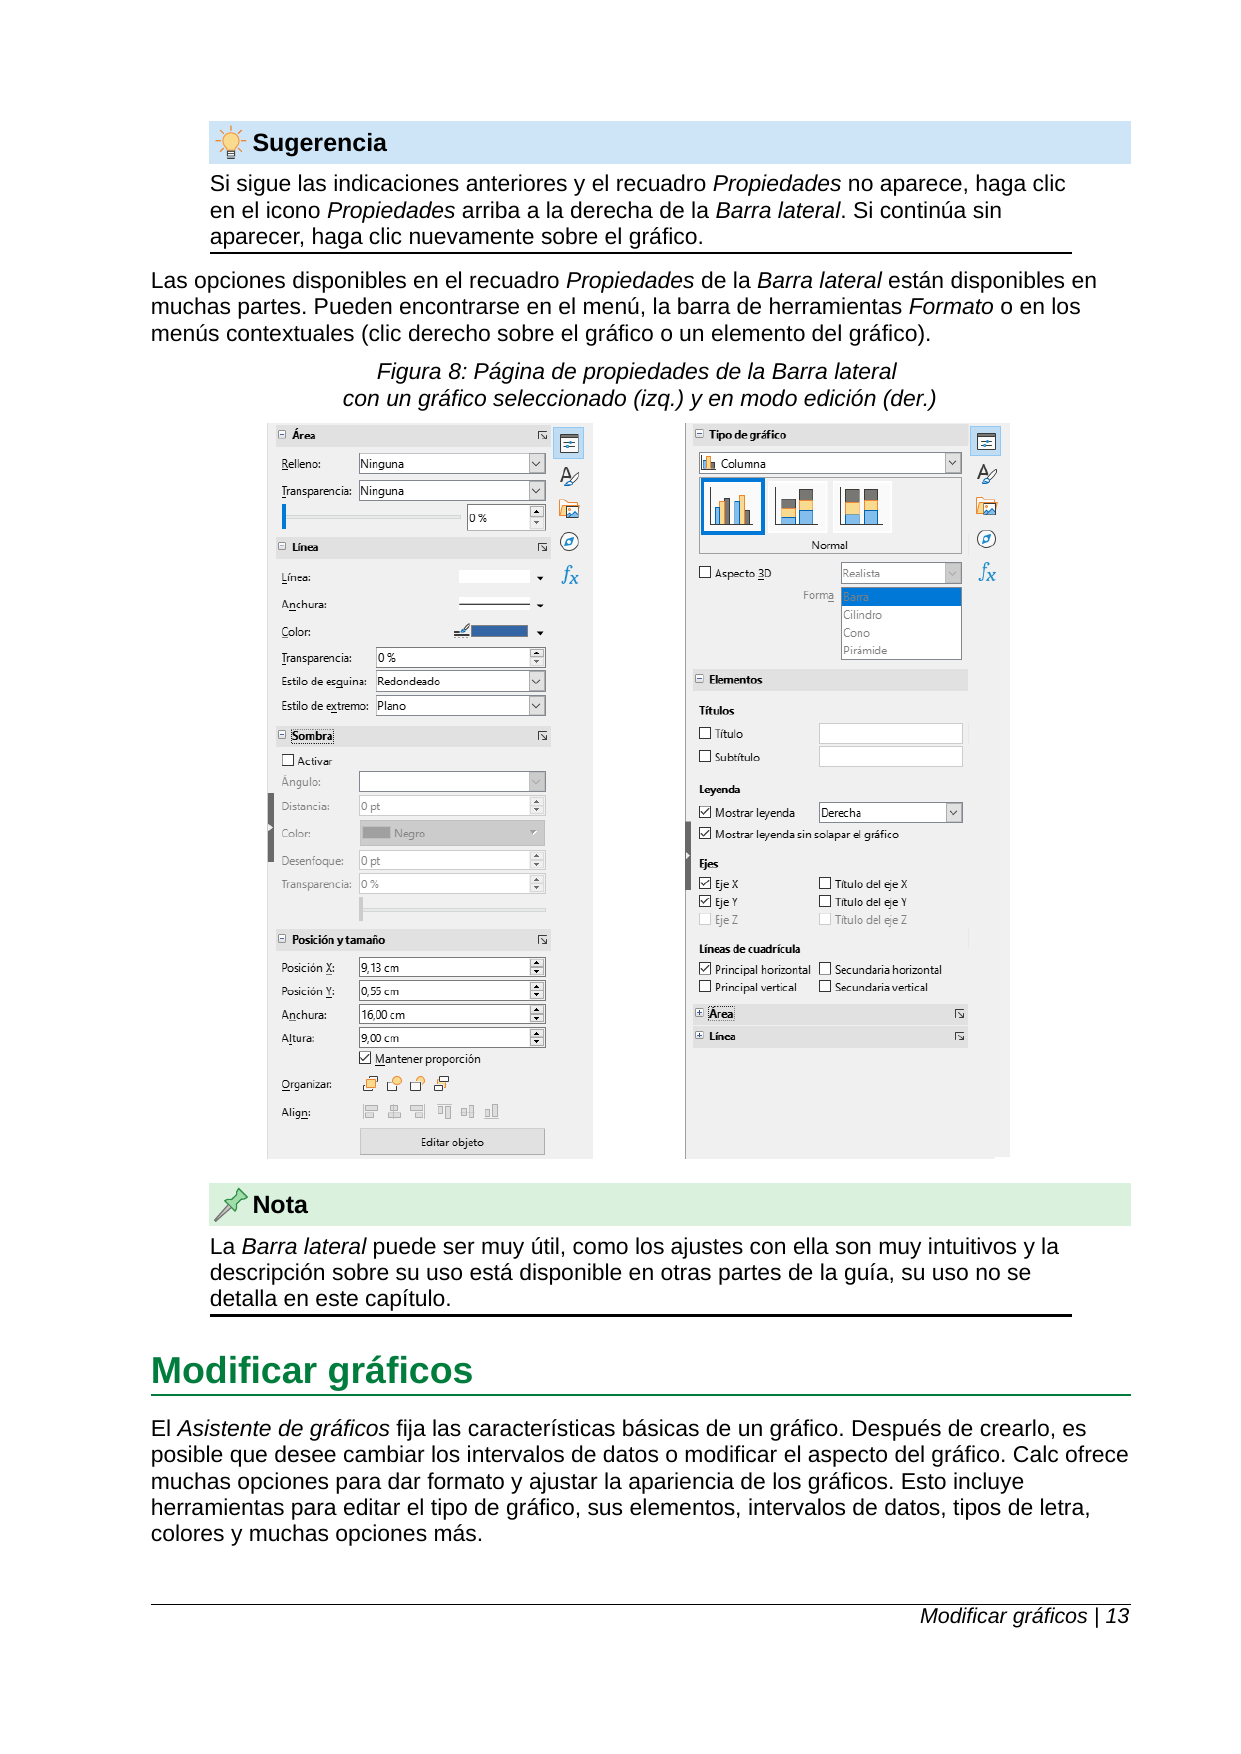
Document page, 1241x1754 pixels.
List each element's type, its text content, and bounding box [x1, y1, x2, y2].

text Si sigue las indicaciones anteriores y el recuadro Propiedades no aparece, haga clic en el icono Propiedades arriba a la derecha de la Barra lateral. Si continúa sin aparecer, haga clic nuevamente sobre el gráfico. [209, 170, 1072, 254]
subtitle Sugerencia [209, 121, 1131, 164]
text El Asistente de gráficos fija las características básicas de un gráfico. Después de crearlo, es posible que desee cambiar los intervalos de datos o modificar el aspecto del gráfico. Calc ofrece muchas opciones para dar formato y ajustar la apariencia de los gráficos. Esto incluye herramientas para editar el tipo de gráfico, sus elementos, intervalos de datos, tipos de letra, colores y muchas opciones más. [151, 1415, 1131, 1547]
subtitle Nota [209, 1183, 1131, 1226]
picture [267, 423, 1014, 1159]
text La Barra lateral puede ser muy útil, como los ajustes con ella son muy intuitivos y la descripción sobre su uso está disponible en otras partes de la guía, su uso no se detalla en este capítulo. [209, 1233, 1072, 1317]
text Las opciones disponibles en el recuadro Propiedades de la Barra lateral están disponibles en muchas partes. Pueden encontrarse en el menú, la barra de herramientas Formato o en los menús contextuales (clic derecho sobre el gráfico o un elemento del gráfico). [151, 267, 1131, 346]
text Figura 8: Página de propiedades de la Barra lateral con un gráfico seleccionado (izq.) y en modo edición (der.) [267, 358, 1014, 411]
subtitle Modificar gráficos [151, 1348, 1131, 1394]
